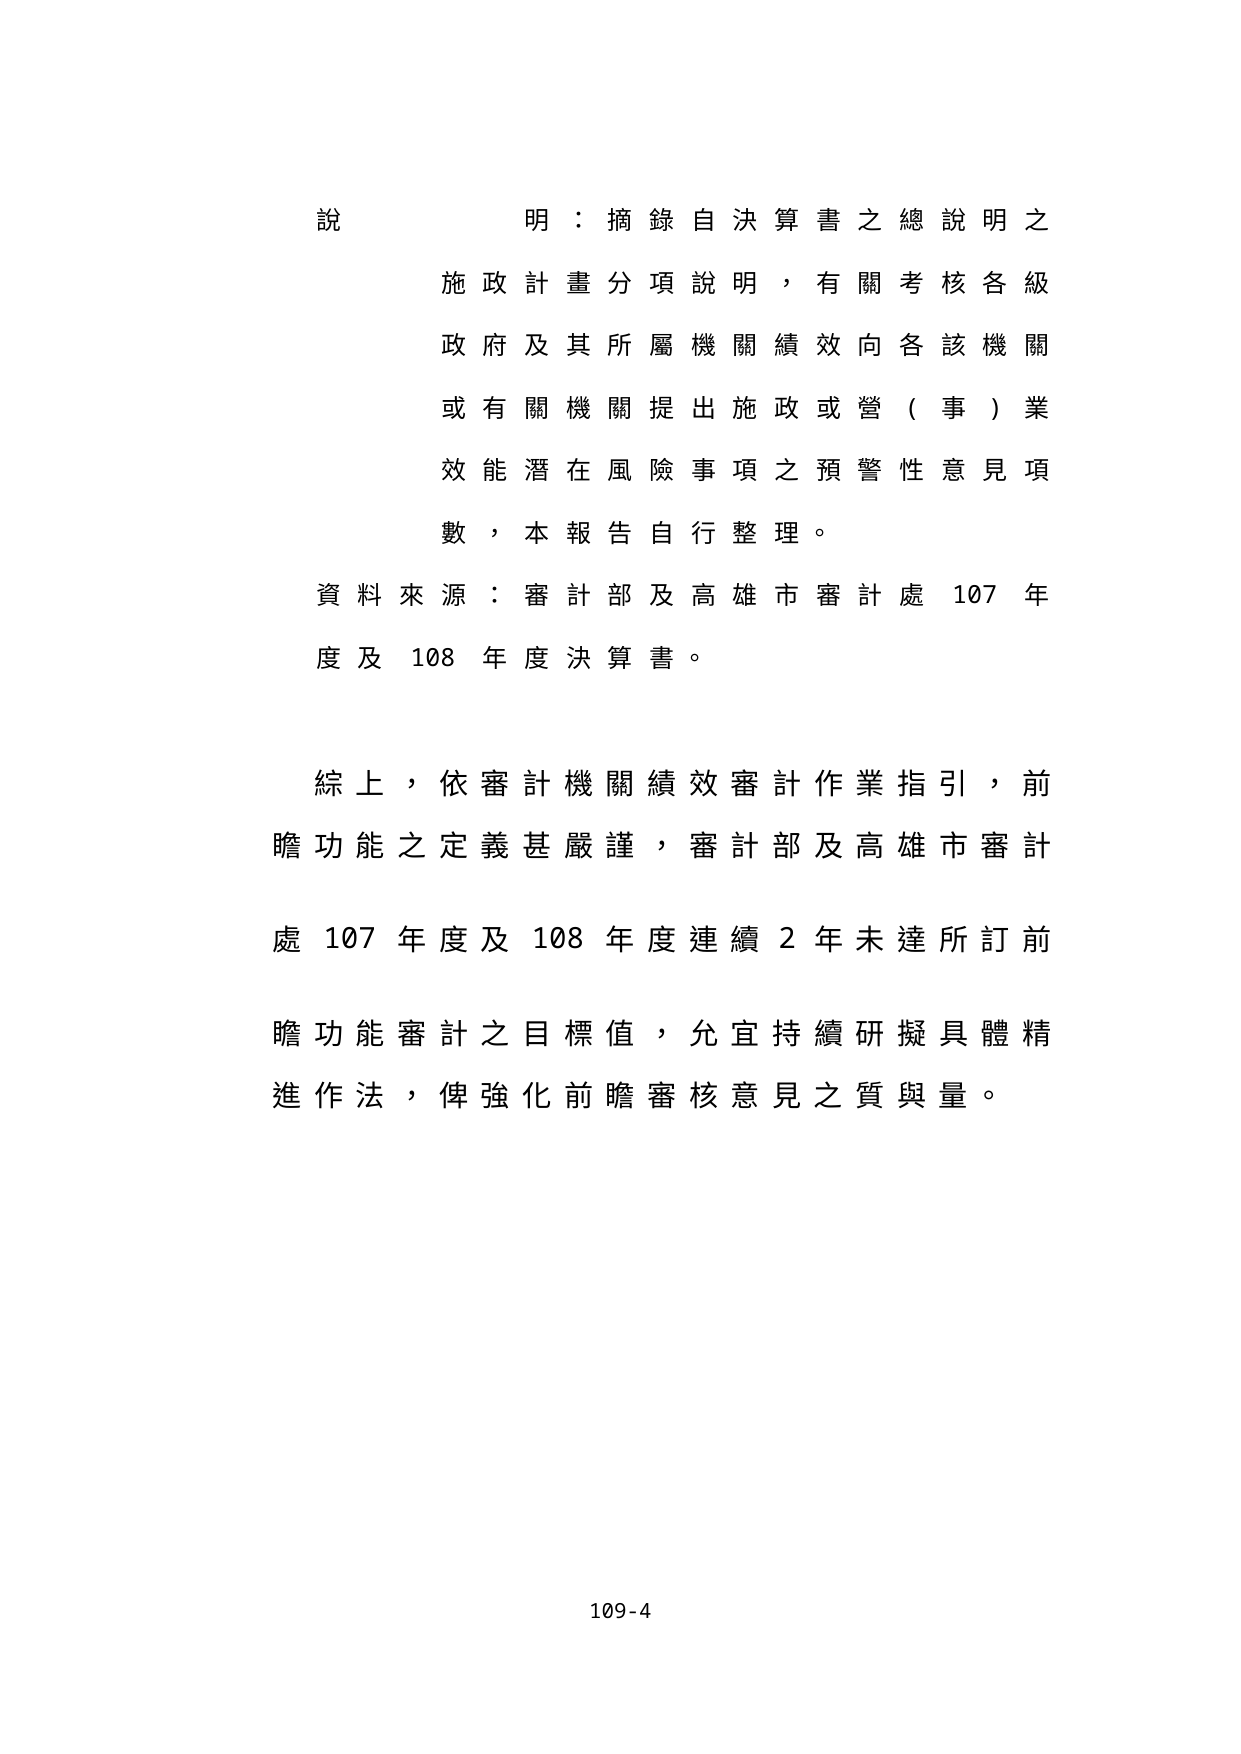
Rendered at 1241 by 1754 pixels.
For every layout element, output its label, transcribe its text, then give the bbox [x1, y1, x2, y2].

text 綜上，依審計機關績效審計作業指引，前瞻功能之定義甚嚴謹，審計部及高雄市審計處107年度及108年度連續2年未達所訂前瞻功能審計之目標值，允宜持續研擬具體精進作法，俾強化前瞻審核意見之質與量。 [242, 740, 1058, 1115]
text 資料來源：審計部及高雄市審計處107年度及108年度決算書。 [271, 552, 1058, 677]
text 說 明：摘錄自決算書之總說明之施政計畫分項說明，有關考核各級政府及其所屬機關績效向各該機關或有關機關提出施政或營(事)業效能潛在風險事項之預警性意見項數，本報告自行整理。 [271, 177, 1058, 552]
